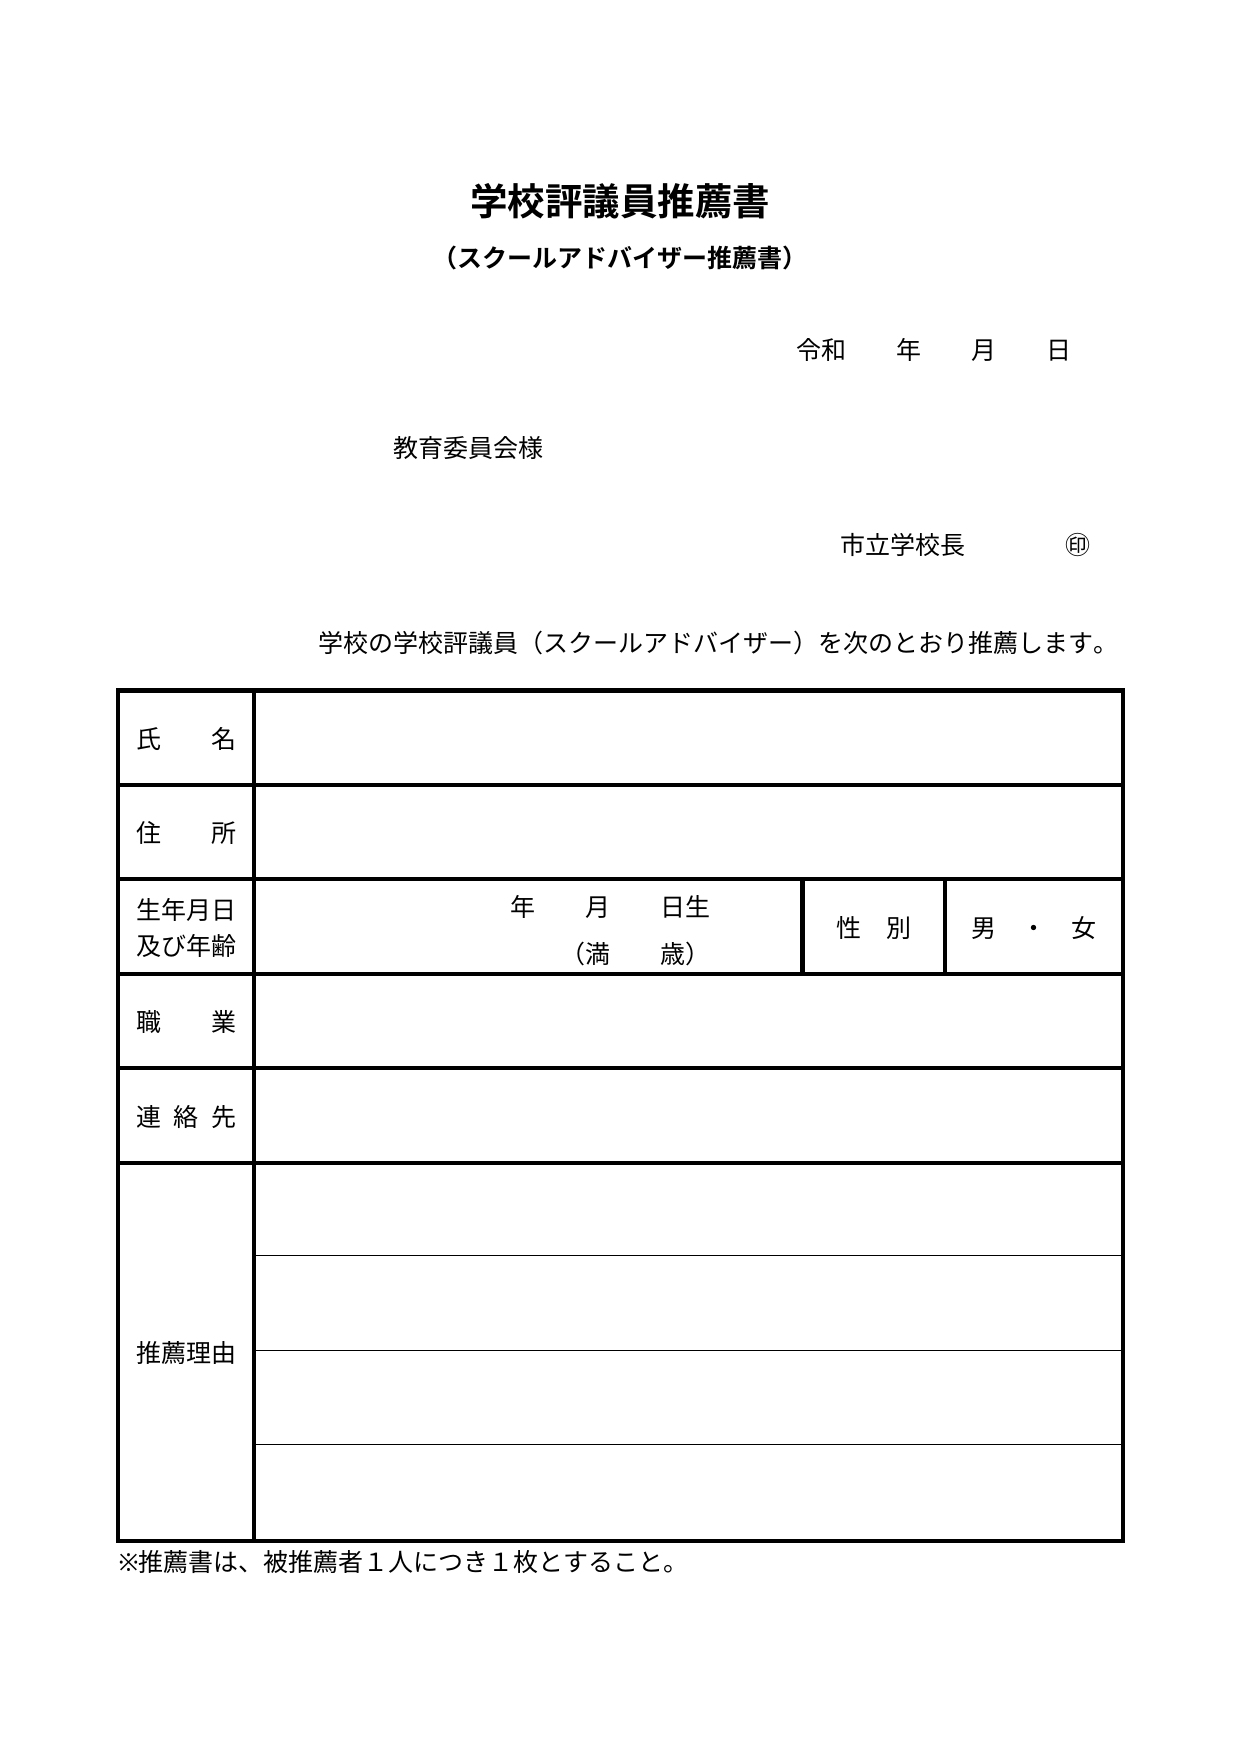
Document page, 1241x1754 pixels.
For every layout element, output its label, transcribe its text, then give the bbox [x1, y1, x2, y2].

table_cell 連 絡 先 [120, 1070, 252, 1161]
table_header 氏 名 [120, 693, 252, 783]
table_cell [256, 1070, 1121, 1161]
table_cell 推薦理由 [120, 1165, 252, 1539]
table_cell [256, 1165, 1121, 1255]
table_cell 男 ・ 女 [947, 881, 1121, 972]
table_header [256, 693, 1121, 783]
title （スクールアドバイザー推薦書） [118, 239, 1122, 275]
text 市立学校長 ㊞ [840, 526, 1122, 562]
table_cell [256, 1445, 1121, 1539]
text 令和 年 月 日 [796, 331, 1122, 367]
text 教育委員会様 [118, 428, 1122, 464]
table_cell 住 所 [120, 787, 252, 877]
table_cell 性 別 [805, 881, 943, 972]
table_cell [256, 976, 1121, 1066]
table_cell （満 歳） [256, 925, 800, 972]
title 学校評議員推薦書 [118, 172, 1122, 226]
table_cell 生年月日及び年齢 [120, 881, 252, 972]
table_cell [256, 1351, 1121, 1444]
table_cell 職 業 [120, 976, 252, 1066]
table_cell 年 月 日生 [256, 881, 800, 924]
table_cell [256, 787, 1121, 877]
text ※推薦書は、被推薦者１人につき１枚とすること。 [118, 1543, 1122, 1579]
text 学校の学校評議員（スクールアドバイザー）を次のとおり推薦します。 [118, 623, 1122, 659]
table_cell [256, 1256, 1121, 1350]
